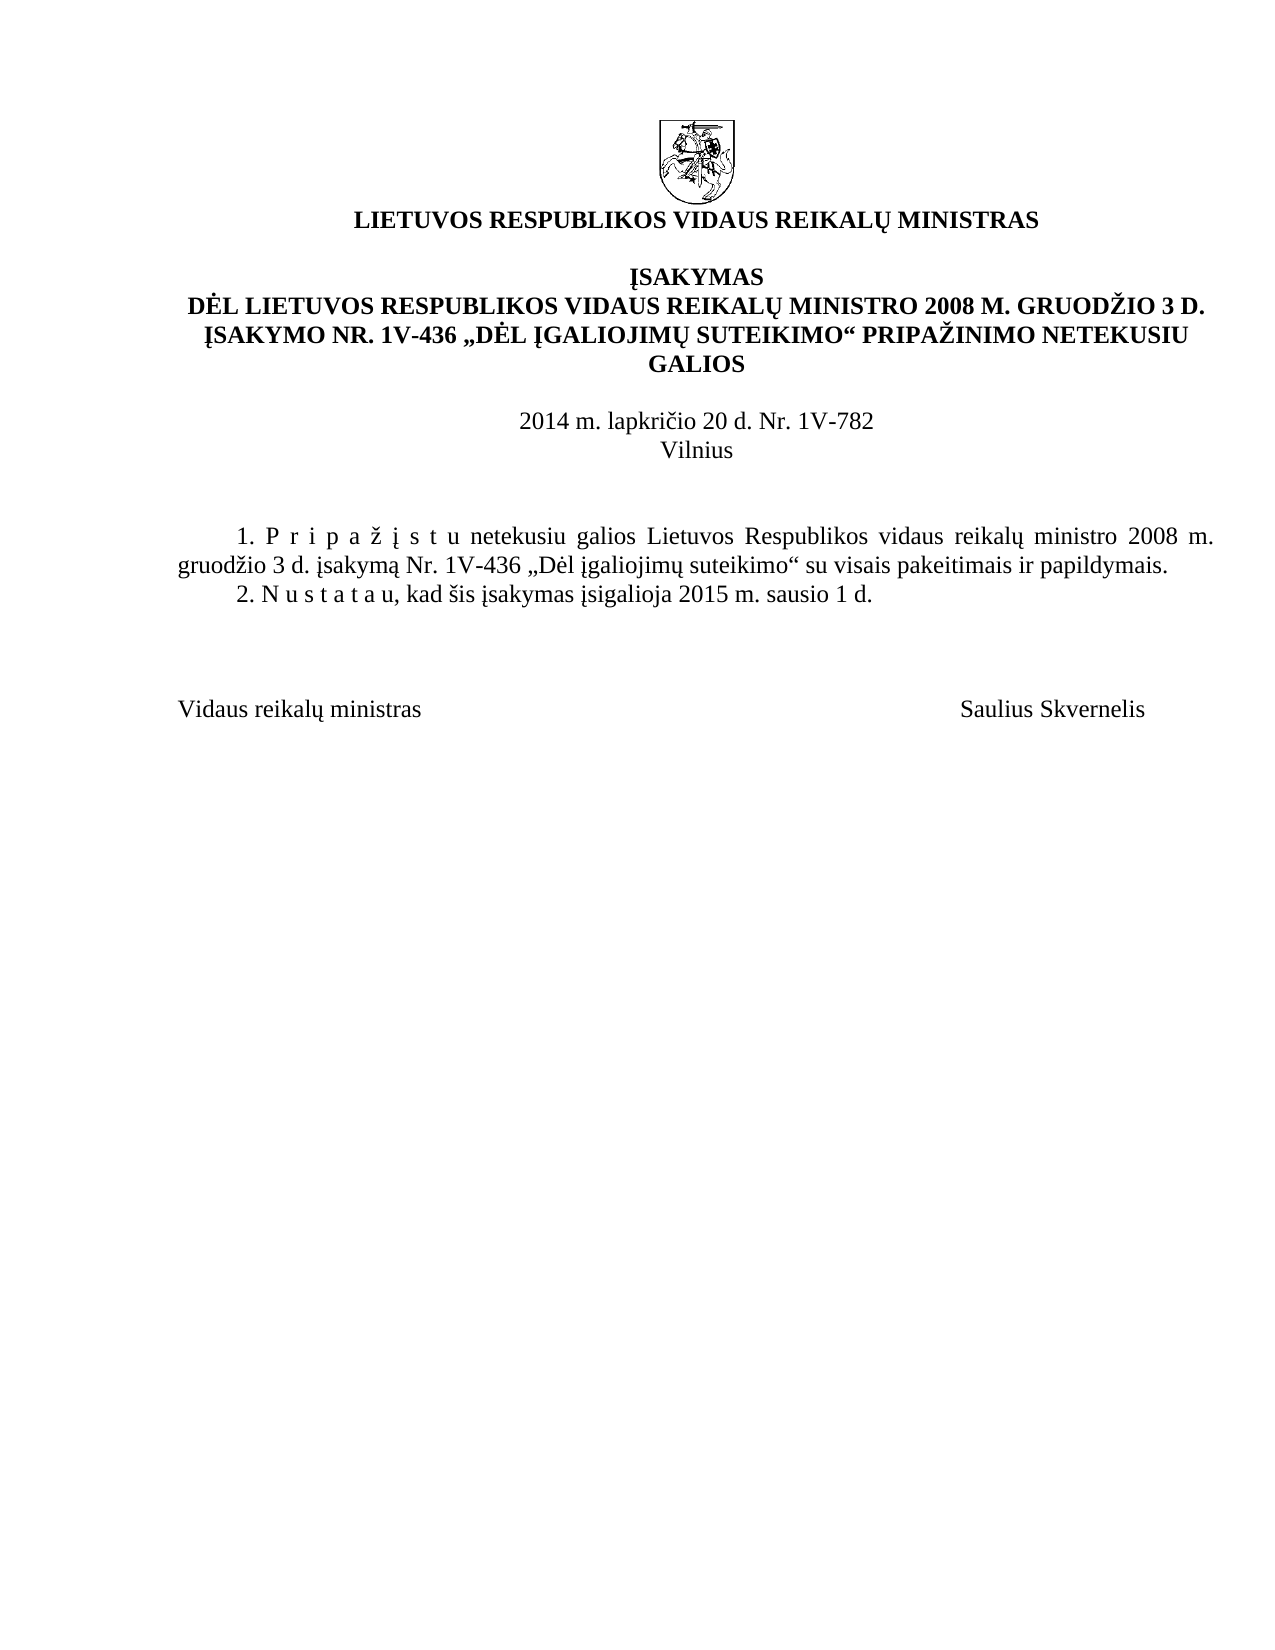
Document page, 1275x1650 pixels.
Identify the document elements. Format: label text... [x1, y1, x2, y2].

text Vidaus reikalų ministras Saulius Skvernelis [177, 694, 1216, 722]
text ĮSAKYMAS [177, 262, 1216, 291]
text Vilnius [177, 435, 1216, 464]
text 2014 m. lapkričio 20 d. Nr. 1V-782 [177, 406, 1216, 435]
text LIETUVOS RESPUBLIKOS VIDAUS REIKALŲ MINISTRAS [177, 205, 1216, 234]
text DĖL LIETUVOS RESPUBLIKOS VIDAUS REIKALŲ MINISTRO 2008 M. GRUODŽIO 3 D. ĮSAKYMO NR. 1V-436 „DĖL ĮGALIOJIMŲ SUTEIKIMO“ PRIPAŽINIMO NETEKUSIU GALIOS [177, 291, 1216, 377]
text 1. P r i p a ž į s t u netekusiu galios Lietuvos Respublikos vidaus reikalų ministro 2008 m. gruodžio 3 d. įsakymą Nr. 1V-436 „Dėl įgaliojimų suteikimo“ su visais pakeitimais ir papildymais. [177, 521, 1216, 579]
text 2. N u s t a t a u, kad šis įsakymas įsigalioja 2015 m. sausio 1 d. [177, 579, 1216, 607]
